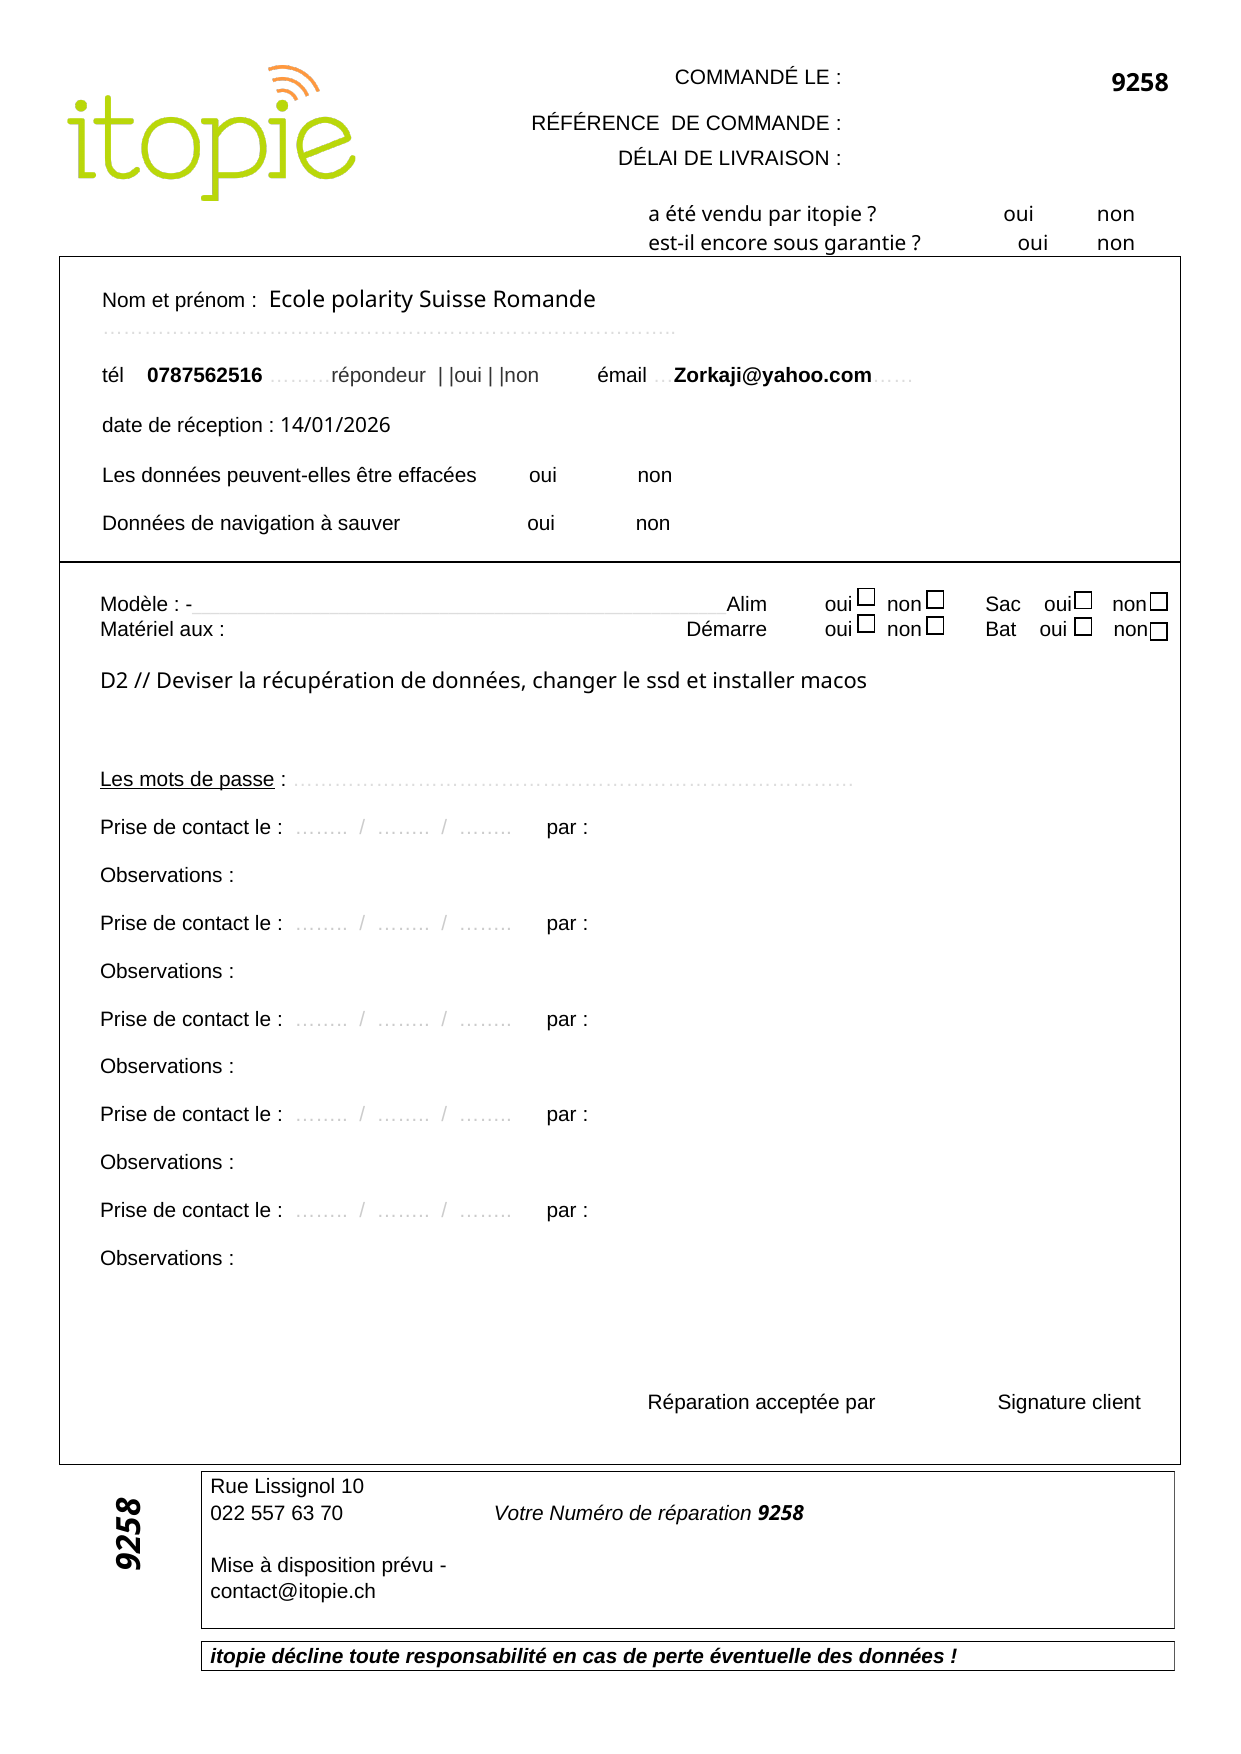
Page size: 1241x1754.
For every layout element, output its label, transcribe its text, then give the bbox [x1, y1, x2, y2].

text Les données peuvent-elles être effacées oui non [60, 460, 1180, 487]
text Observations : [60, 859, 1180, 887]
table_header 9258 [59, 1465, 195, 1677]
table_cell DÉLAI DE LIVRAISON : [490, 140, 847, 175]
text Matériel aux : Démarre oui non Bat oui non [60, 614, 1180, 641]
text Observations : [60, 1243, 1180, 1270]
text Réparation acceptée par Signature client [60, 1387, 1180, 1414]
text Les mots de passe : ……………………………………………………………………… [60, 764, 1180, 791]
text est-il encore sous garantie ? oui non [59, 228, 1181, 256]
text Observations : [60, 1051, 1180, 1078]
text Modèle : - Alim oui non Sac oui non [948, 586, 1180, 614]
table_cell [847, 105, 1180, 140]
text tél 0787562516 ………répondeur | |oui | |non émail …Zorkaji@yahoo.com…… [60, 359, 1180, 386]
table_header Rue Lissignol 10 022 557 63 70 Votre Numéro de réparation 9258 Mise à disposition prévu - contact@itopie.ch [195, 1465, 1180, 1635]
text Modèle : - Alim oui non Sac oui non [879, 586, 925, 614]
text Données de navigation à sauver oui non [60, 508, 1180, 535]
table_cell RÉFÉRENCE DE COMMANDE : [490, 105, 847, 140]
table_cell [847, 140, 1180, 175]
table_header 9258 [847, 59, 1180, 104]
text D2 // Deviser la récupération de données, changer le ssd et installer macos [60, 662, 1180, 695]
text a été vendu par itopie ? oui non [59, 199, 1181, 228]
picture [67, 65, 356, 201]
text Prise de contact le : …….. / …….. / …….. par : [60, 1003, 1180, 1030]
text Prise de contact le : …….. / …….. / …….. par : [60, 907, 1180, 934]
text date de réception : 14/01/2026 [60, 407, 1180, 439]
table_cell itopie décline toute responsabilité en cas de perte éventuelle des données ! [195, 1635, 1180, 1677]
text Prise de contact le : …….. / …….. / …….. par : [60, 812, 1180, 839]
table_header COMMANDÉ LE : [490, 59, 847, 104]
text Prise de contact le : …….. / …….. / …….. par : [60, 1195, 1180, 1222]
text Modèle : - Alim oui non Sac oui non [60, 586, 856, 614]
text Observations : [60, 955, 1180, 982]
text Prise de contact le : …….. / …….. / …….. par : [60, 1099, 1180, 1126]
text Observations : [60, 1147, 1180, 1174]
text Nom et prénom : Ecole polarity Suisse Romande ……………………………………………………………………….. [60, 280, 1180, 338]
